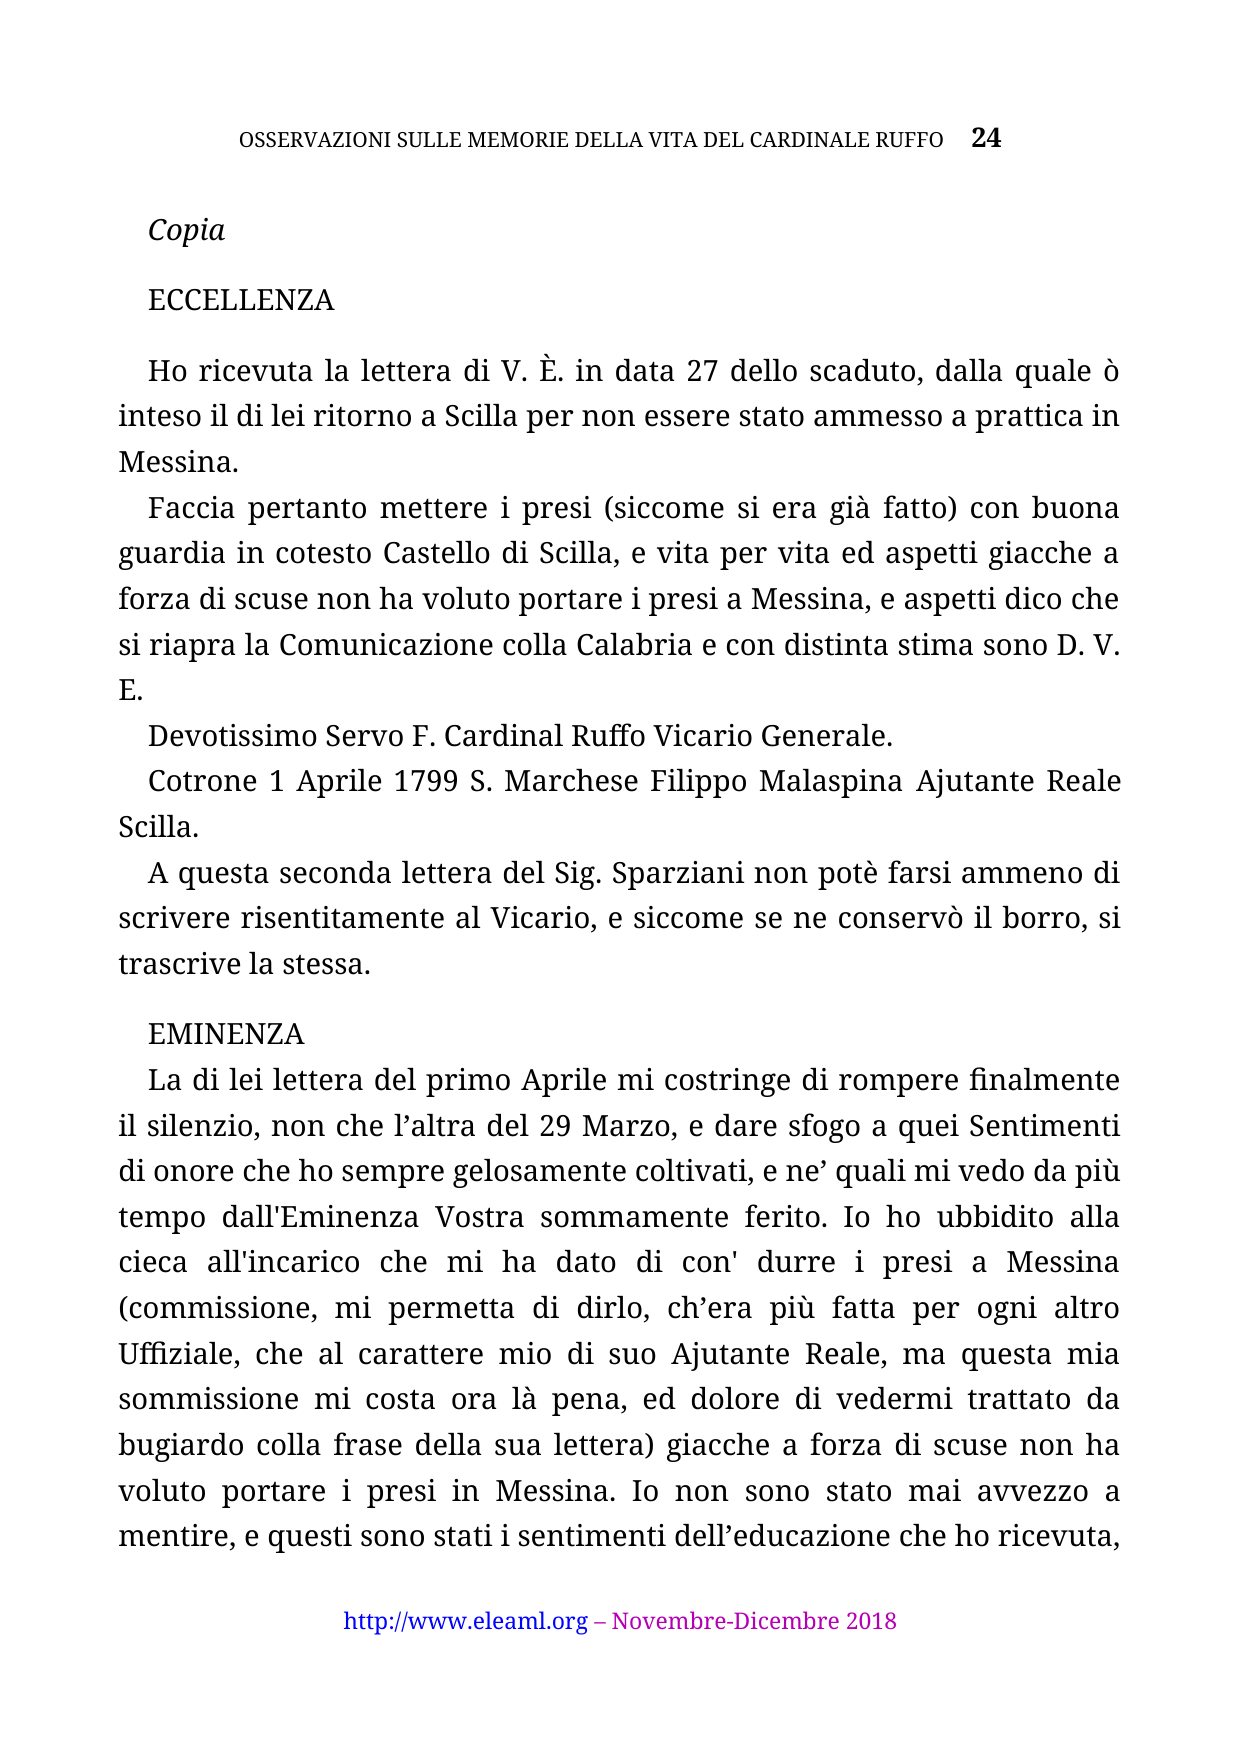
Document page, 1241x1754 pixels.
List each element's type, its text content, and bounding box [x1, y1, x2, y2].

text ECCELLENZA [118, 280, 1122, 319]
text Devotissimo Servo F. Cardinal Ruffo Vicario Generale. [118, 715, 1122, 755]
text Ho ricevuta la lettera di V. È. in data 27 dello scaduto, dalla quale ò inteso il di lei ritorno a Scilla per non essere stato ammesso a prattica in Messina. [118, 350, 1122, 481]
text La di lei lettera del primo Aprile mi costringe di rompere finalmente il silenzio, non che l’altra del 29 Marzo, e dare sfogo a quei Sentimenti di onore che ho sempre gelosamente coltivati, e ne’ quali mi vedo da più tempo dall'Eminenza Vostra sommamente ferito. Io ho ubbidito alla cieca all'incarico che mi ha dato di con' durre i presi a Messina (commissione, mi permetta di dirlo, ch’era più fatta per ogni altro Uffiziale, che al carattere mio di suo Ajutante Reale, ma questa mia sommissione mi costa ora là pena, ed dolore di vedermi trattato da bugiardo colla frase della sua lettera) giacche a forza di scuse non ha voluto portare i presi in Messina. Io non sono stato mai avvezzo a mentire, e questi sono stati i sentimenti dell’educazione che ho ricevuta, [118, 1059, 1122, 1555]
text Cotrone 1 Aprile 1799 S. Marchese Filippo Malaspina Ajutante Reale Scilla. [118, 761, 1122, 846]
text EMINENZA [118, 1014, 1122, 1053]
text Faccia pertanto mettere i presi (siccome si era già fatto) con buona guardia in cotesto Castello di Scilla, e vita per vita ed aspetti giacche a forza di scuse non ha voluto portare i presi a Messina, e aspetti dico che si riapra la Comunicazione colla Calabria e con distinta stima sono D. V. E. [118, 487, 1122, 709]
text Copia [118, 209, 1122, 249]
text A questa seconda lettera del Sig. Sparziani non potè farsi ammeno di scrivere risentitamente al Vicario, e siccome se ne conservò il borro, si trascrive la stessa. [118, 852, 1122, 983]
